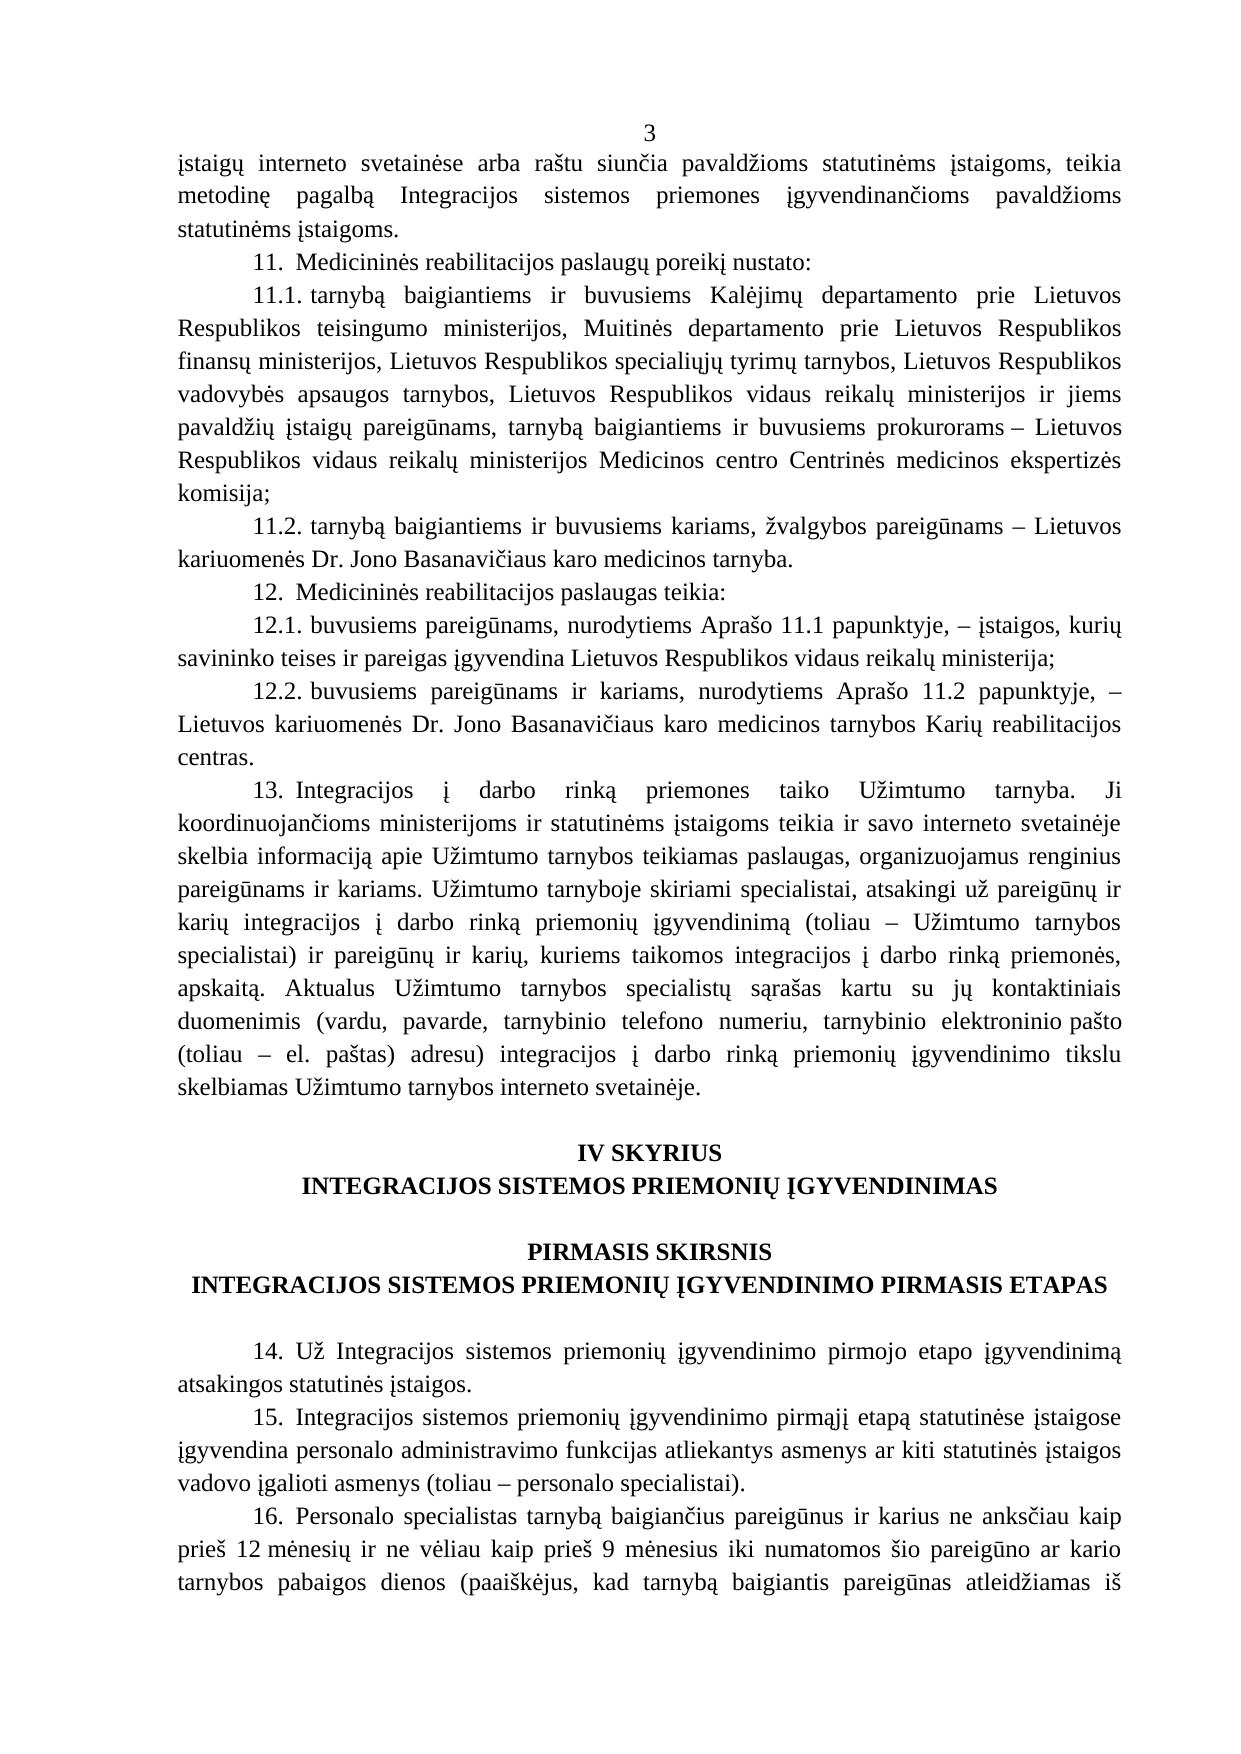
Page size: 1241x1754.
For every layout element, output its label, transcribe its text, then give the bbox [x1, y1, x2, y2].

text 14. Už Integracijos sistemos priemonių įgyvendinimo pirmojo etapo įgyvendinimą atsakingos statutinės įstaigos. [177, 1336, 1122, 1398]
text 12.1. buvusiems pareigūnams, nurodytiems Aprašo 11.1 papunktyje, – įstaigos, kurių savininko teises ir pareigas įgyvendina Lietuvos Respublikos vidaus reikalų ministerija; [177, 610, 1122, 672]
text INTEGRACIJOS SISTEMOS PRIEMONIŲ ĮGYVENDINIMAS [177, 1171, 1122, 1200]
text IV SKYRIUS [177, 1138, 1122, 1167]
text įstaigų interneto svetainėse arba raštu siunčia pavaldžioms statutinėms įstaigoms, teikia metodinę pagalbą Integracijos sistemos priemones įgyvendinančioms pavaldžioms statutinėms įstaigoms. [177, 148, 1122, 242]
text 13. Integracijos į darbo rinką priemones taiko Užimtumo tarnyba. Ji koordinuojančioms ministerijoms ir statutinėms įstaigoms teikia ir savo interneto svetainėje skelbia informaciją apie Užimtumo tarnybos teikiamas paslaugas, organizuojamus renginius pareigūnams ir kariams. Užimtumo tarnyboje skiriami specialistai, atsakingi už pareigūnų ir karių integracijos į darbo rinką priemonių įgyvendinimą (toliau – Užimtumo tarnybos specialistai) ir pareigūnų ir karių, kuriems taikomos integracijos į darbo rinką priemonės, apskaitą. Aktualus Užimtumo tarnybos specialistų sąrašas kartu su jų kontaktiniais duomenimis (vardu, pavarde, tarnybinio telefono numeriu, tarnybinio elektroninio pašto (toliau – el. paštas) adresu) integracijos į darbo rinką priemonių įgyvendinimo tikslu skelbiamas Užimtumo tarnybos interneto svetainėje. [177, 775, 1122, 1101]
text 12.2. buvusiems pareigūnams ir kariams, nurodytiems Aprašo 11.2 papunktyje, – Lietuvos kariuomenės Dr. Jono Basanavičiaus karo medicinos tarnybos Karių reabilitacijos centras. [177, 676, 1122, 771]
text 11. Medicininės reabilitacijos paslaugų poreikį nustato: [177, 247, 1122, 275]
text 11.1. tarnybą baigiantiems ir buvusiems Kalėjimų departamento prie Lietuvos Respublikos teisingumo ministerijos, Muitinės departamento prie Lietuvos Respublikos finansų ministerijos, Lietuvos Respublikos specialiųjų tyrimų tarnybos, Lietuvos Respublikos vadovybės apsaugos tarnybos, Lietuvos Respublikos vidaus reikalų ministerijos ir jiems pavaldžių įstaigų pareigūnams, tarnybą baigiantiems ir buvusiems prokurorams – Lietuvos Respublikos vidaus reikalų ministerijos Medicinos centro Centrinės medicinos ekspertizės komisija; [177, 280, 1122, 507]
text 16. Personalo specialistas tarnybą baigiančius pareigūnus ir karius ne anksčiau kaip prieš 12 mėnesių ir ne vėliau kaip prieš 9 mėnesius iki numatomos šio pareigūno ar kario tarnybos pabaigos dienos (paaiškėjus, kad tarnybą baigiantis pareigūnas atleidžiamas iš [177, 1501, 1122, 1596]
text 11.2. tarnybą baigiantiems ir buvusiems kariams, žvalgybos pareigūnams – Lietuvos kariuomenės Dr. Jono Basanavičiaus karo medicinos tarnyba. [177, 511, 1122, 573]
text 12. Medicininės reabilitacijos paslaugas teikia: [177, 577, 1122, 606]
text INTEGRACIJOS SISTEMOS PRIEMONIŲ ĮGYVENDINIMO PIRMASIS ETAPAS [177, 1270, 1122, 1299]
text PIRMASIS SKIRSNIS [177, 1237, 1122, 1266]
text 15. Integracijos sistemos priemonių įgyvendinimo pirmąjį etapą statutinėse įstaigose įgyvendina personalo administravimo funkcijas atliekantys asmenys ar kiti statutinės įstaigos vadovo įgalioti asmenys (toliau – personalo specialistai). [177, 1402, 1122, 1497]
